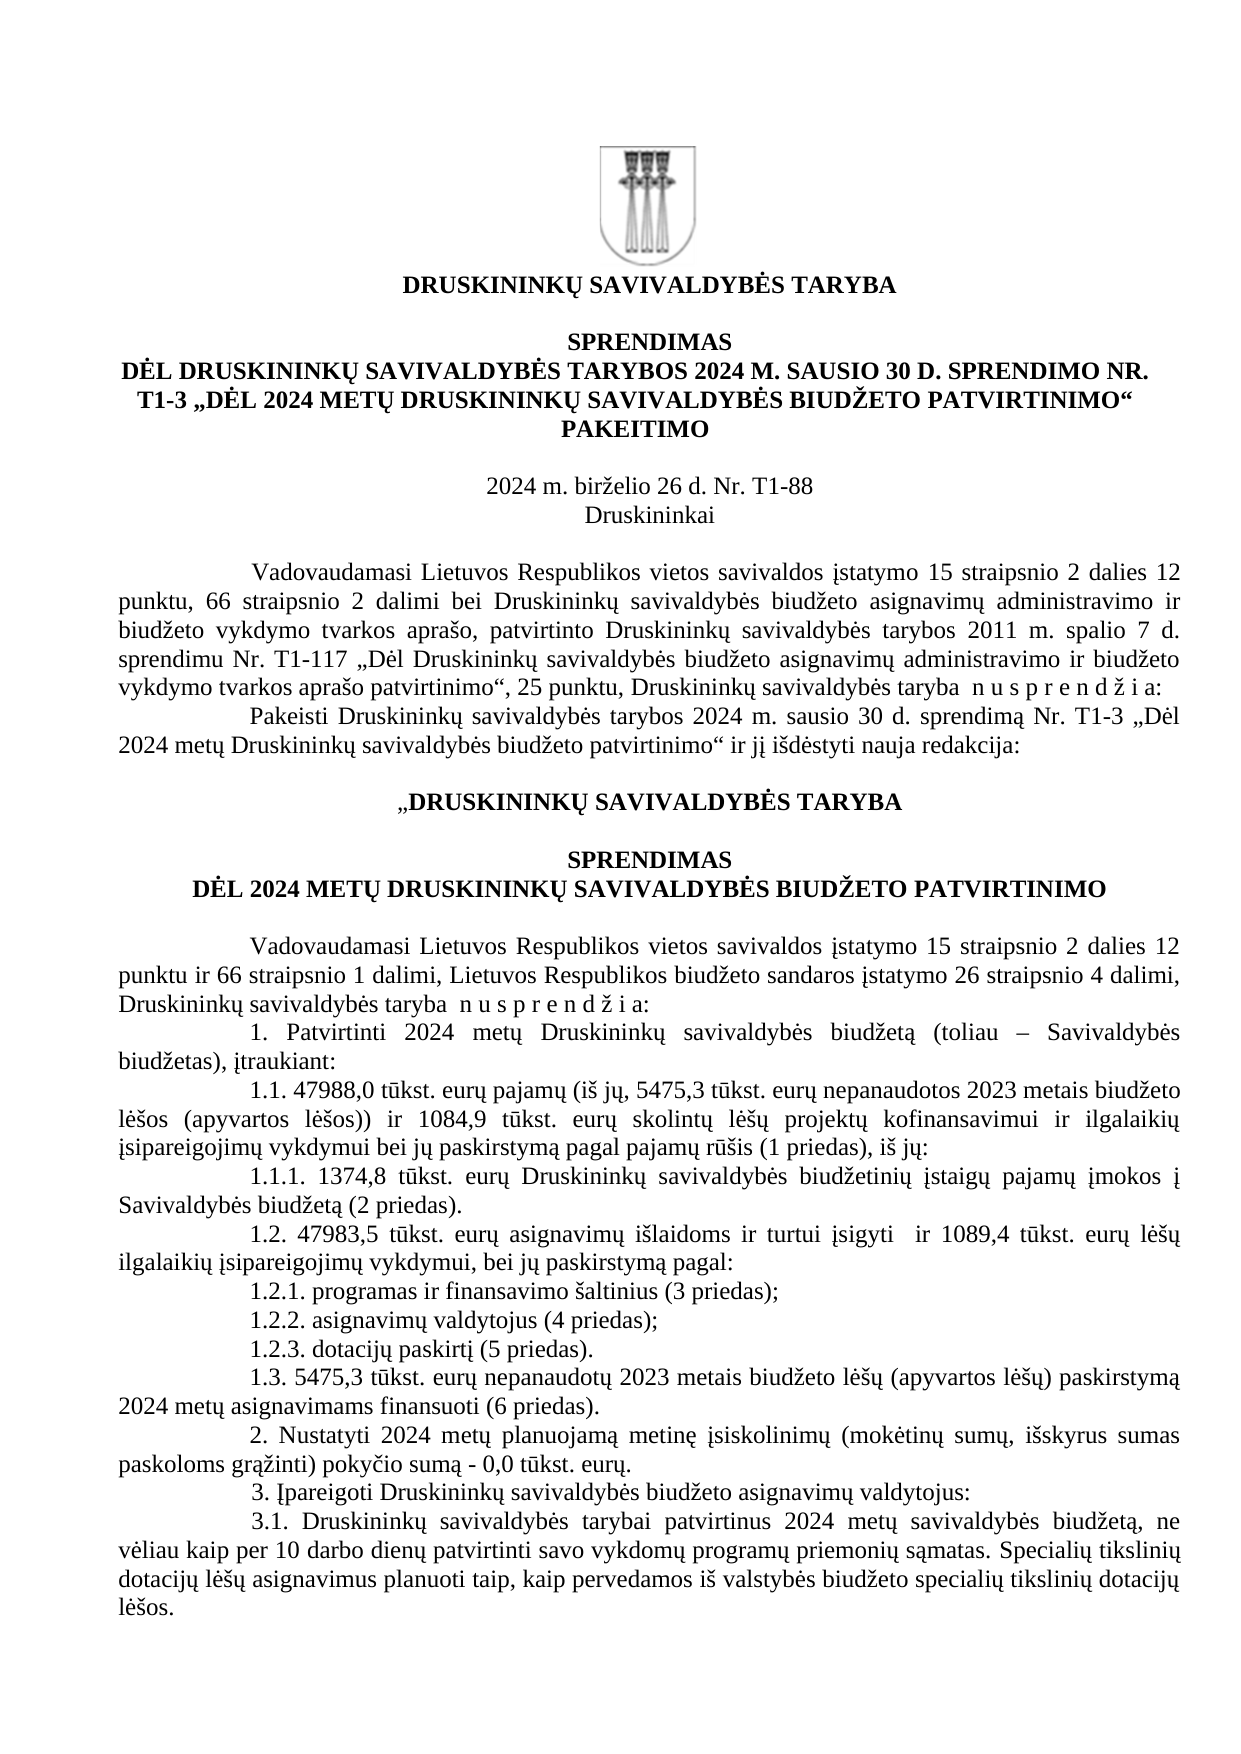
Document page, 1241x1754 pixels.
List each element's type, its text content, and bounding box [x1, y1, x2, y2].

text Vadovaudamasi Lietuvos Respublikos vietos savivaldos įstatymo 15 straipsnio 2 dalies 12 punktu, 66 straipsnio 2 dalimi bei Druskininkų savivaldybės biudžeto asignavimų administravimo ir biudžeto vykdymo tvarkos aprašo, patvirtinto Druskininkų savivaldybės tarybos 2011 m. spalio 7 d. sprendimu Nr. T1-117 „Dėl Druskininkų savivaldybės biudžeto asignavimų administravimo ir biudžeto vykdymo tvarkos aprašo patvirtinimo“, 25 punktu, Druskininkų savivaldybės taryba n u s p r e n d ž i a: [118, 557, 1181, 701]
text 1.3. 5475,3 tūkst. eurų nepanaudotų 2023 metais biudžeto lėšų (apyvartos lėšų) paskirstymą 2024 metų asignavimams finansuoti (6 priedas). [118, 1362, 1181, 1420]
text 1.2. 47983,5 tūkst. eurų asignavimų išlaidoms ir turtui įsigyti ir 1089,4 tūkst. eurų lėšų ilgalaikių įsipareigojimų vykdymui, bei jų paskirstymą pagal: [118, 1219, 1181, 1276]
text „DRUSKININKŲ SAVIVALDYBĖS TARYBA [118, 787, 1181, 816]
text 1.2.3. dotacijų paskirtį (5 priedas). [118, 1334, 1181, 1362]
text 1.2.1. programas ir finansavimo šaltinius (3 priedas); [118, 1276, 1181, 1305]
text 1. Patvirtinti 2024 metų Druskininkų savivaldybės biudžetą (toliau – Savivaldybės biudžetas), įtraukiant: [118, 1017, 1181, 1075]
text SPRENDIMAS [118, 327, 1181, 356]
text DĖL DRUSKININKŲ SAVIVALDYBĖS TARYBOS 2024 M. SAUSIO 30 D. SPRENDIMO NR. T1-3 „DĖL 2024 METŲ DRUSKININKŲ SAVIVALDYBĖS BIUDŽETO PATVIRTINIMO“ PAKEITIMO [118, 356, 1152, 442]
text 3.1. Druskininkų savivaldybės tarybai patvirtinus 2024 metų savivaldybės biudžetą, ne vėliau kaip per 10 darbo dienų patvirtinti savo vykdomų programų priemonių sąmatas. Specialių tikslinių dotacijų lėšų asignavimus planuoti taip, kaip pervedamos iš valstybės biudžeto specialių tikslinių dotacijų lėšos. [118, 1506, 1181, 1621]
text Druskininkai [118, 500, 1181, 529]
text 1.1.1. 1374,8 tūkst. eurų Druskininkų savivaldybės biudžetinių įstaigų pajamų įmokos į Savivaldybės biudžetą (2 priedas). [118, 1161, 1181, 1219]
text DĖL 2024 METŲ DRUSKININKŲ SAVIVALDYBĖS BIUDŽETO PATVIRTINIMO [118, 874, 1181, 902]
text 2024 m. birželio 26 d. Nr. T1-88 [118, 471, 1181, 500]
text 1.2.2. asignavimų valdytojus (4 priedas); [118, 1305, 1181, 1334]
text Pakeisti Druskininkų savivaldybės tarybos 2024 m. sausio 30 d. sprendimą Nr. T1-3 „Dėl 2024 metų Druskininkų savivaldybės biudžeto patvirtinimo“ ir jį išdėstyti nauja redakcija: [118, 701, 1181, 759]
text Vadovaudamasi Lietuvos Respublikos vietos savivaldos įstatymo 15 straipsnio 2 dalies 12 punktu ir 66 straipsnio 1 dalimi, Lietuvos Respublikos biudžeto sandaros įstatymo 26 straipsnio 4 dalimi, Druskininkų savivaldybės taryba n u s p r e n d ž i a: [118, 931, 1181, 1017]
text 1.1. 47988,0 tūkst. eurų pajamų (iš jų, 5475,3 tūkst. eurų nepanaudotos 2023 metais biudžeto lėšos (apyvartos lėšos)) ir 1084,9 tūkst. eurų skolintų lėšų projektų kofinansavimui ir ilgalaikių įsipareigojimų vykdymui bei jų paskirstymą pagal pajamų rūšis (1 priedas), iš jų: [118, 1075, 1181, 1161]
text SPRENDIMAS [118, 845, 1181, 874]
text 3. Įpareigoti Druskininkų savivaldybės biudžeto asignavimų valdytojus: [118, 1477, 1181, 1506]
text DRUSKININKŲ SAVIVALDYBĖS TARYBA [118, 270, 1181, 299]
text 2. Nustatyti 2024 metų planuojamą metinę įsiskolinimų (mokėtinų sumų, išskyrus sumas paskoloms grąžinti) pokyčio sumą - 0,0 tūkst. eurų. [118, 1420, 1181, 1477]
